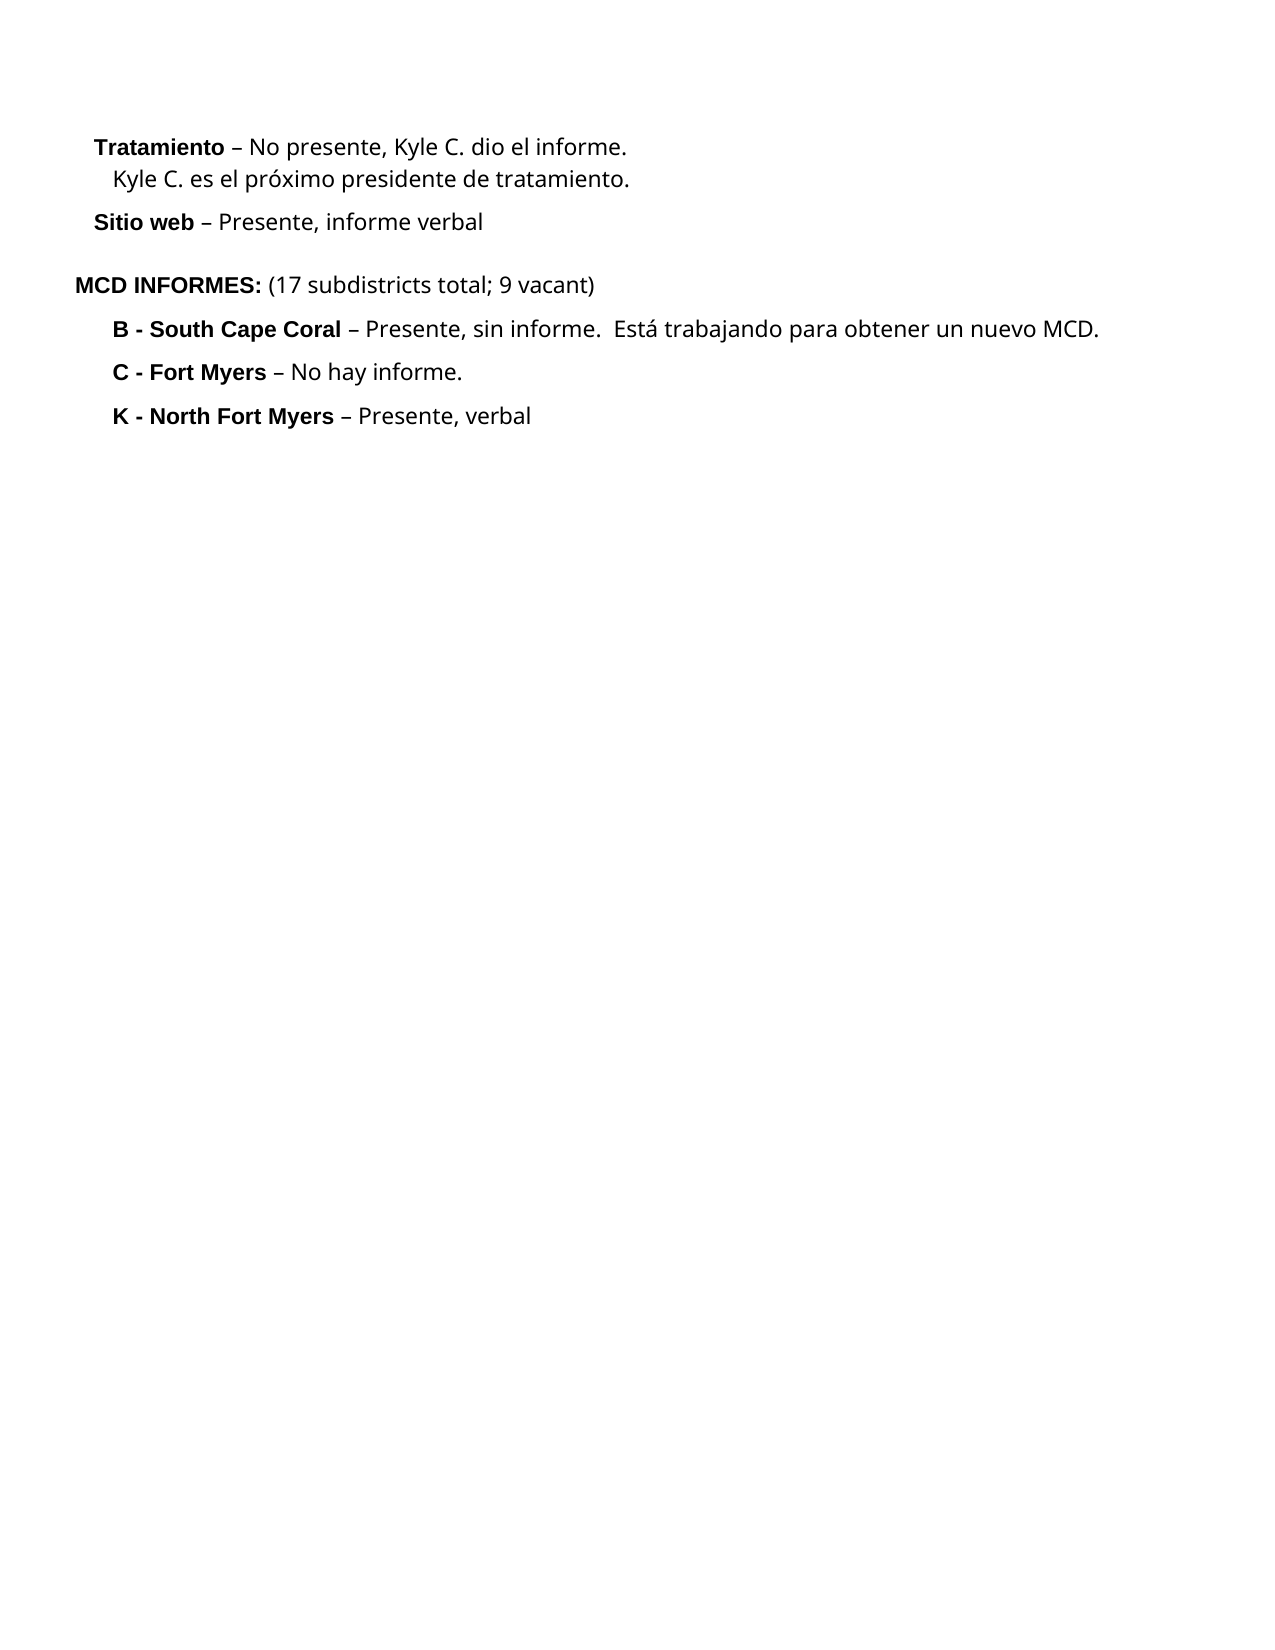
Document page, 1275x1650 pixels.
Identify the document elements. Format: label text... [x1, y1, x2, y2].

text MCD INFORMES: (17 subdistricts total; 9 vacant) [75, 269, 1237, 300]
text Tratamiento – No presente, Kyle C. dio el informe. Kyle C. es el próximo presidente de tratamiento. [94, 131, 651, 194]
text C - Fort Myers – No hay informe. [112, 356, 1237, 387]
text Sitio web – Presente, informe verbal [94, 206, 1237, 238]
text B - South Cape Coral – Presente, sin informe. Está trabajando para obtener un nuevo MCD. [112, 312, 1237, 344]
text K - North Fort Myers – Presente, verbal [112, 400, 1237, 431]
